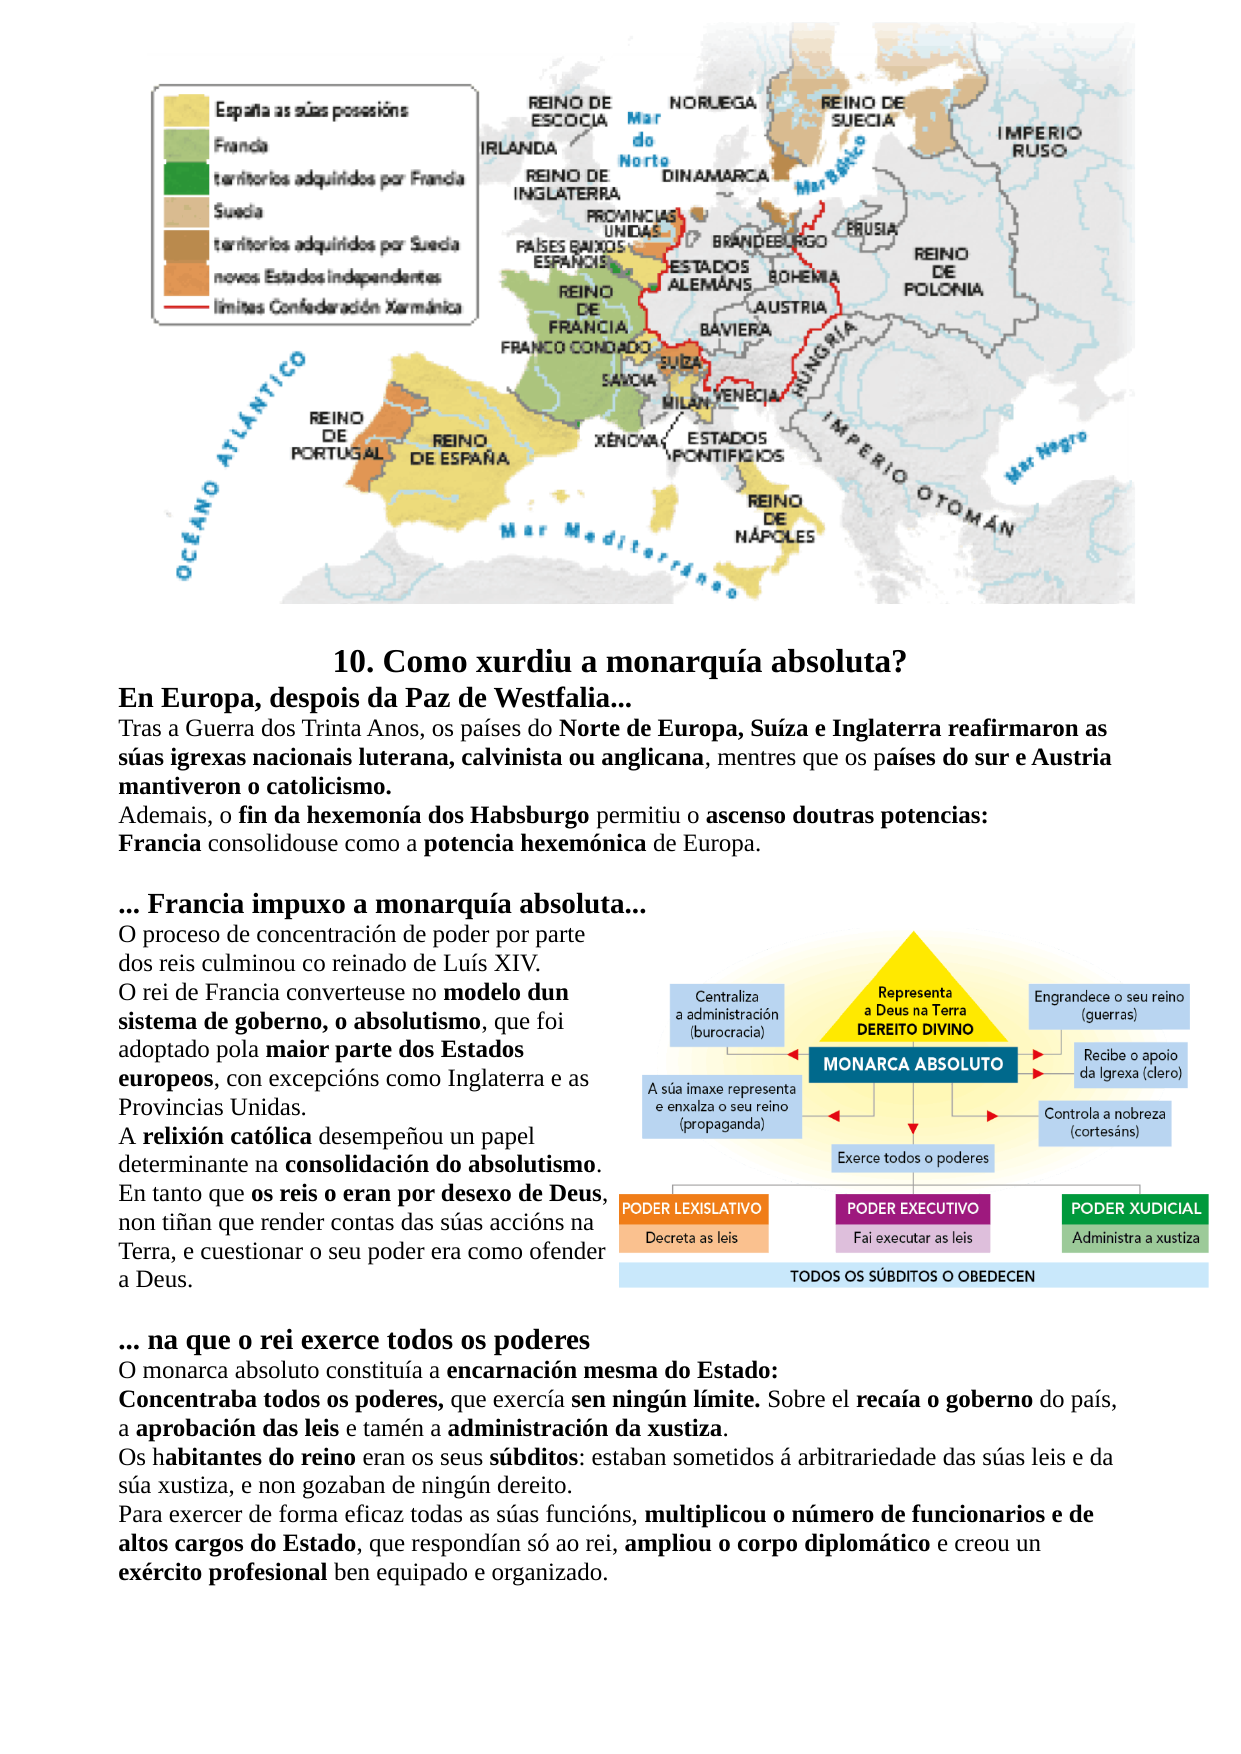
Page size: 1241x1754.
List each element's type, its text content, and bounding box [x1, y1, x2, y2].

text A relixión católica desempeñou un papel determinante na consolidación do absolutismo. En tanto que os reis o eran por desexo de Deus, non tiñan que render contas das súas accións na Terra, e cuestionar o seu poder era como ofender a Deus. [118, 1121, 1122, 1293]
text En Europa, despois da Paz de Westfalia... [118, 680, 1122, 713]
text ... Francia impuxo a monarquía absoluta... [118, 886, 1122, 919]
picture [619, 925, 1209, 1289]
text ... na que o rei exerce todos os poderes [118, 1322, 1122, 1356]
picture [146, 22, 1135, 604]
text Francia consolidouse como a potencia hexemónica de Europa. [118, 828, 1122, 857]
text O rei de Francia converteuse no modelo dun sistema de goberno, o absolutismo, que foi adoptado pola maior parte dos Estados europeos, con excepcións como Inglaterra e as Provincias Unidas. [118, 977, 619, 1121]
text O monarca absoluto constituía a encarnación mesma do Estado: [118, 1356, 1122, 1384]
text Para exercer de forma eficaz todas as súas funcións, multiplicou o número de funcionarios e de altos cargos do Estado, que respondían só ao rei, ampliou o corpo diplomático e creou un exército profesional ben equipado e organizado. [118, 1499, 1122, 1586]
text 10. Como xurdiu a monarquía absoluta? [118, 642, 1122, 680]
text O proceso de concentración de poder por parte dos reis culminou co reinado de Luís XIV. [118, 919, 1122, 977]
text Concentraba todos os poderes, que exercía sen ningún límite. Sobre el recaía o goberno do país, a aprobación das leis e tamén a administración da xustiza. [118, 1384, 1122, 1442]
text Os habitantes do reino eran os seus súbditos: estaban sometidos á arbitrariedade das súas leis e da súa xustiza, e non gozaban de ningún dereito. [118, 1442, 1122, 1499]
text Ademais, o fin da hexemonía dos Habsburgo permitiu o ascenso doutras potencias: [118, 800, 1122, 828]
text Tras a Guerra dos Trinta Anos, os países do Norte de Europa, Suíza e Inglaterra reafirmaron as súas igrexas nacionais luterana, calvinista ou anglicana, mentres que os países do sur e Austria mantiveron o catolicismo. [118, 713, 1122, 800]
